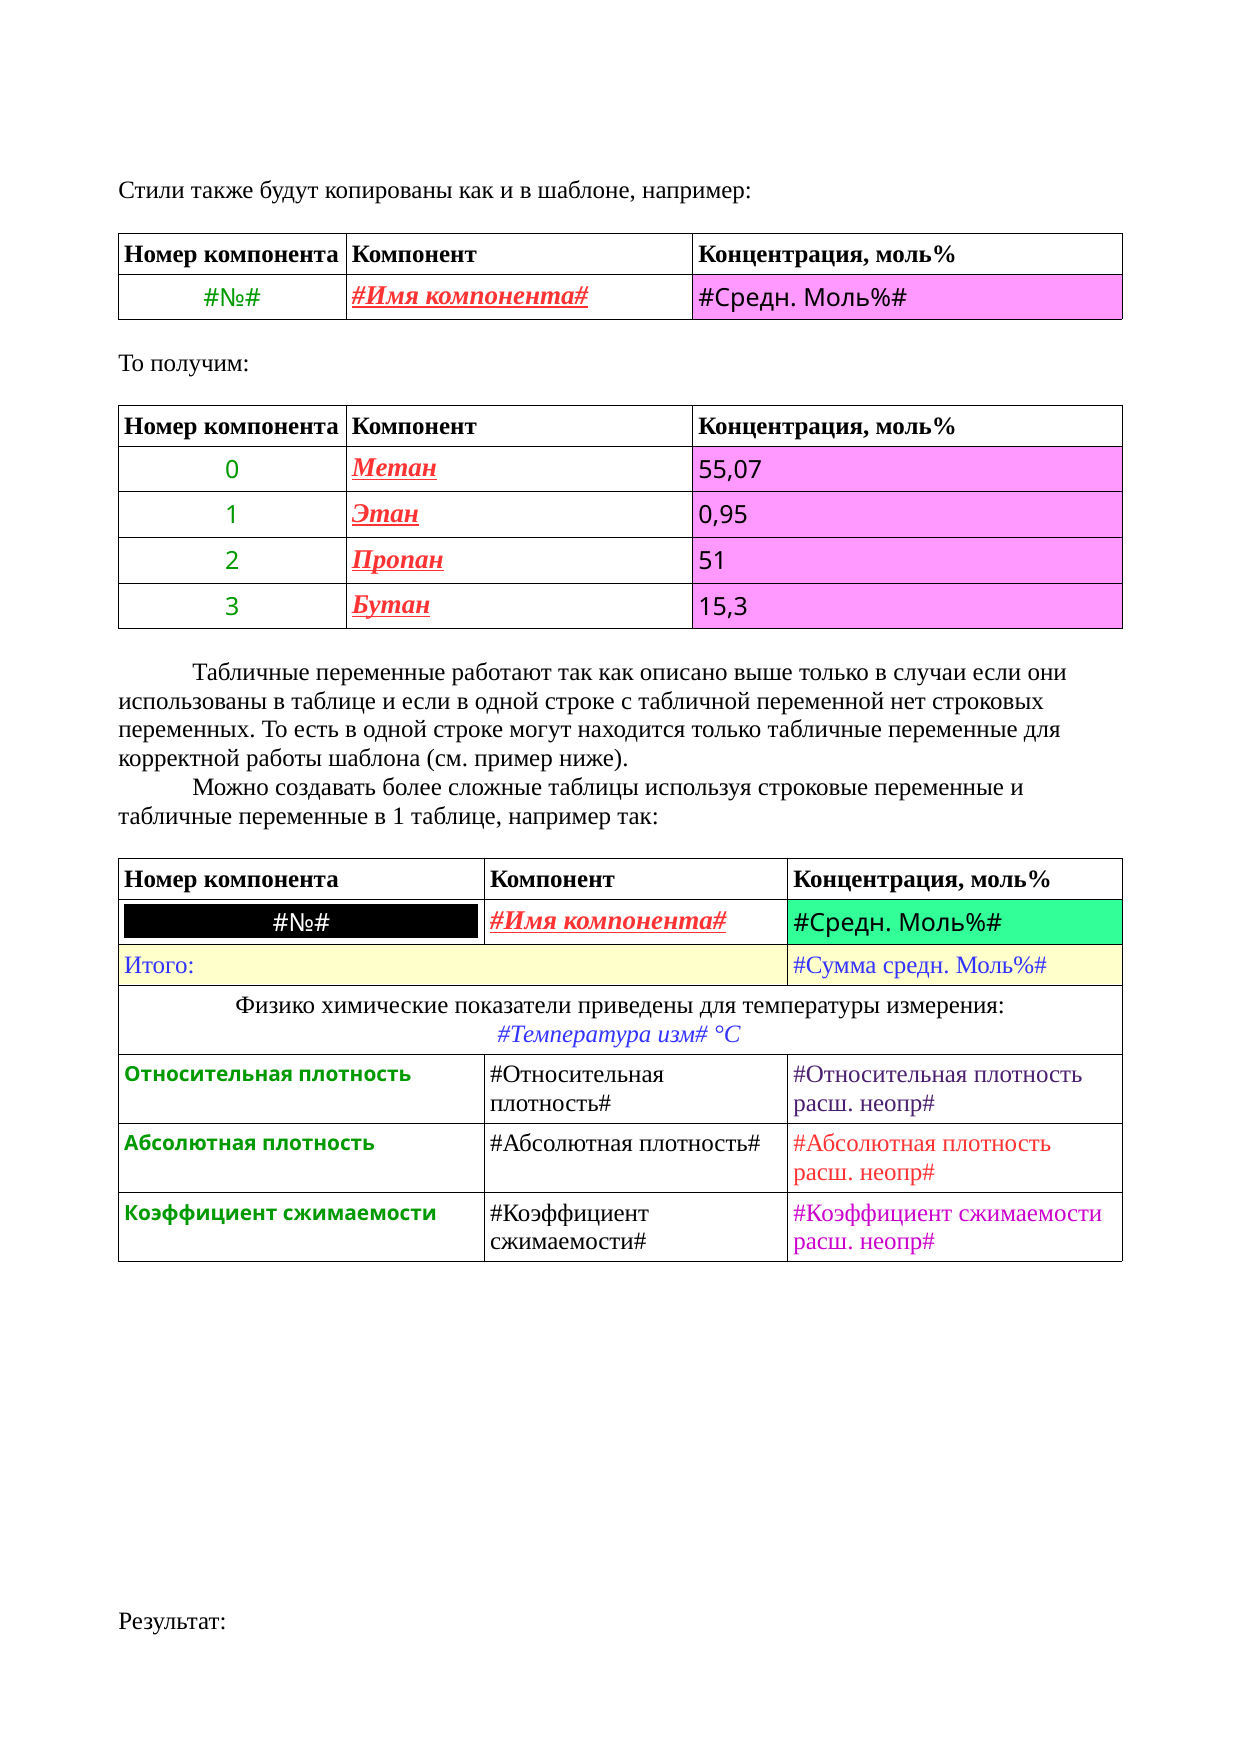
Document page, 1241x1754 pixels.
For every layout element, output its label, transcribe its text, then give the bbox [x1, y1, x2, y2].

table_header Номер компонента [119, 859, 484, 899]
text Результат: [118, 1606, 1122, 1635]
text То получим: [118, 348, 1122, 377]
table_cell 55,07 [693, 447, 1122, 491]
table_cell 3 [119, 584, 346, 628]
table_cell #Коэффициент сжимаемости расш. неопр# [788, 1193, 1122, 1261]
table_cell #Имя компонента# [485, 900, 787, 944]
table_cell #Относительная плотность расш. неопр# [788, 1055, 1122, 1123]
table_header Компонент [347, 234, 692, 273]
table_header Компонент [347, 406, 692, 446]
table_cell #Сумма средн. Моль%# [788, 945, 1122, 984]
table_cell #Имя компонента# [347, 275, 692, 319]
table_cell Физико химические показатели приведены для температуры измерения: #Температура изм# °C [119, 986, 1122, 1054]
table_cell Коэффициент сжимаемости [119, 1193, 484, 1261]
table_cell 15,3 [693, 584, 1122, 628]
table_cell #Средн. Моль%# [693, 275, 1122, 319]
table_cell 2 [119, 538, 346, 583]
table_cell #Средн. Моль%# [788, 900, 1122, 944]
table_cell Этан [347, 492, 692, 537]
table_cell 0 [119, 447, 346, 491]
table_cell #Коэффициент сжимаемости# [485, 1193, 787, 1261]
table_cell #Абсолютная плотность расш. неопр# [788, 1124, 1122, 1192]
text Стили также будут копированы как и в шаблоне, например: [118, 176, 1122, 204]
table_cell 51 [693, 538, 1122, 583]
table_cell Итого: [119, 945, 787, 984]
table_cell Пропан [347, 538, 692, 583]
table_header Компонент [485, 859, 787, 899]
table_cell Относительная плотность [119, 1055, 484, 1123]
table_cell #Абсолютная плотность# [485, 1124, 787, 1192]
table_header Концентрация, моль% [693, 406, 1122, 446]
table_cell #№# [119, 275, 346, 319]
table_cell Абсолютная плотность [119, 1124, 484, 1192]
table_cell #Относительная плотность# [485, 1055, 787, 1123]
table_cell 0,95 [693, 492, 1122, 537]
text Можно создавать более сложные таблицы используя строковые переменные и табличные переменные в 1 таблице, например так: [118, 772, 1122, 829]
table_cell Бутан [347, 584, 692, 628]
table_cell 1 [119, 492, 346, 537]
text Табличные переменные работают так как описано выше только в случаи если они использованы в таблице и если в одной строке с табличной переменной нет строковых переменных. То есть в одной строке могут находится только табличные переменные для корректной работы шаблона (см. пример ниже). [118, 657, 1122, 772]
table_cell #№# [119, 900, 484, 944]
table_header Концентрация, моль% [693, 234, 1122, 273]
table_header Концентрация, моль% [788, 859, 1122, 899]
table_cell Метан [347, 447, 692, 491]
table_header Номер компонента [119, 406, 346, 446]
table_header Номер компонента [119, 234, 346, 273]
